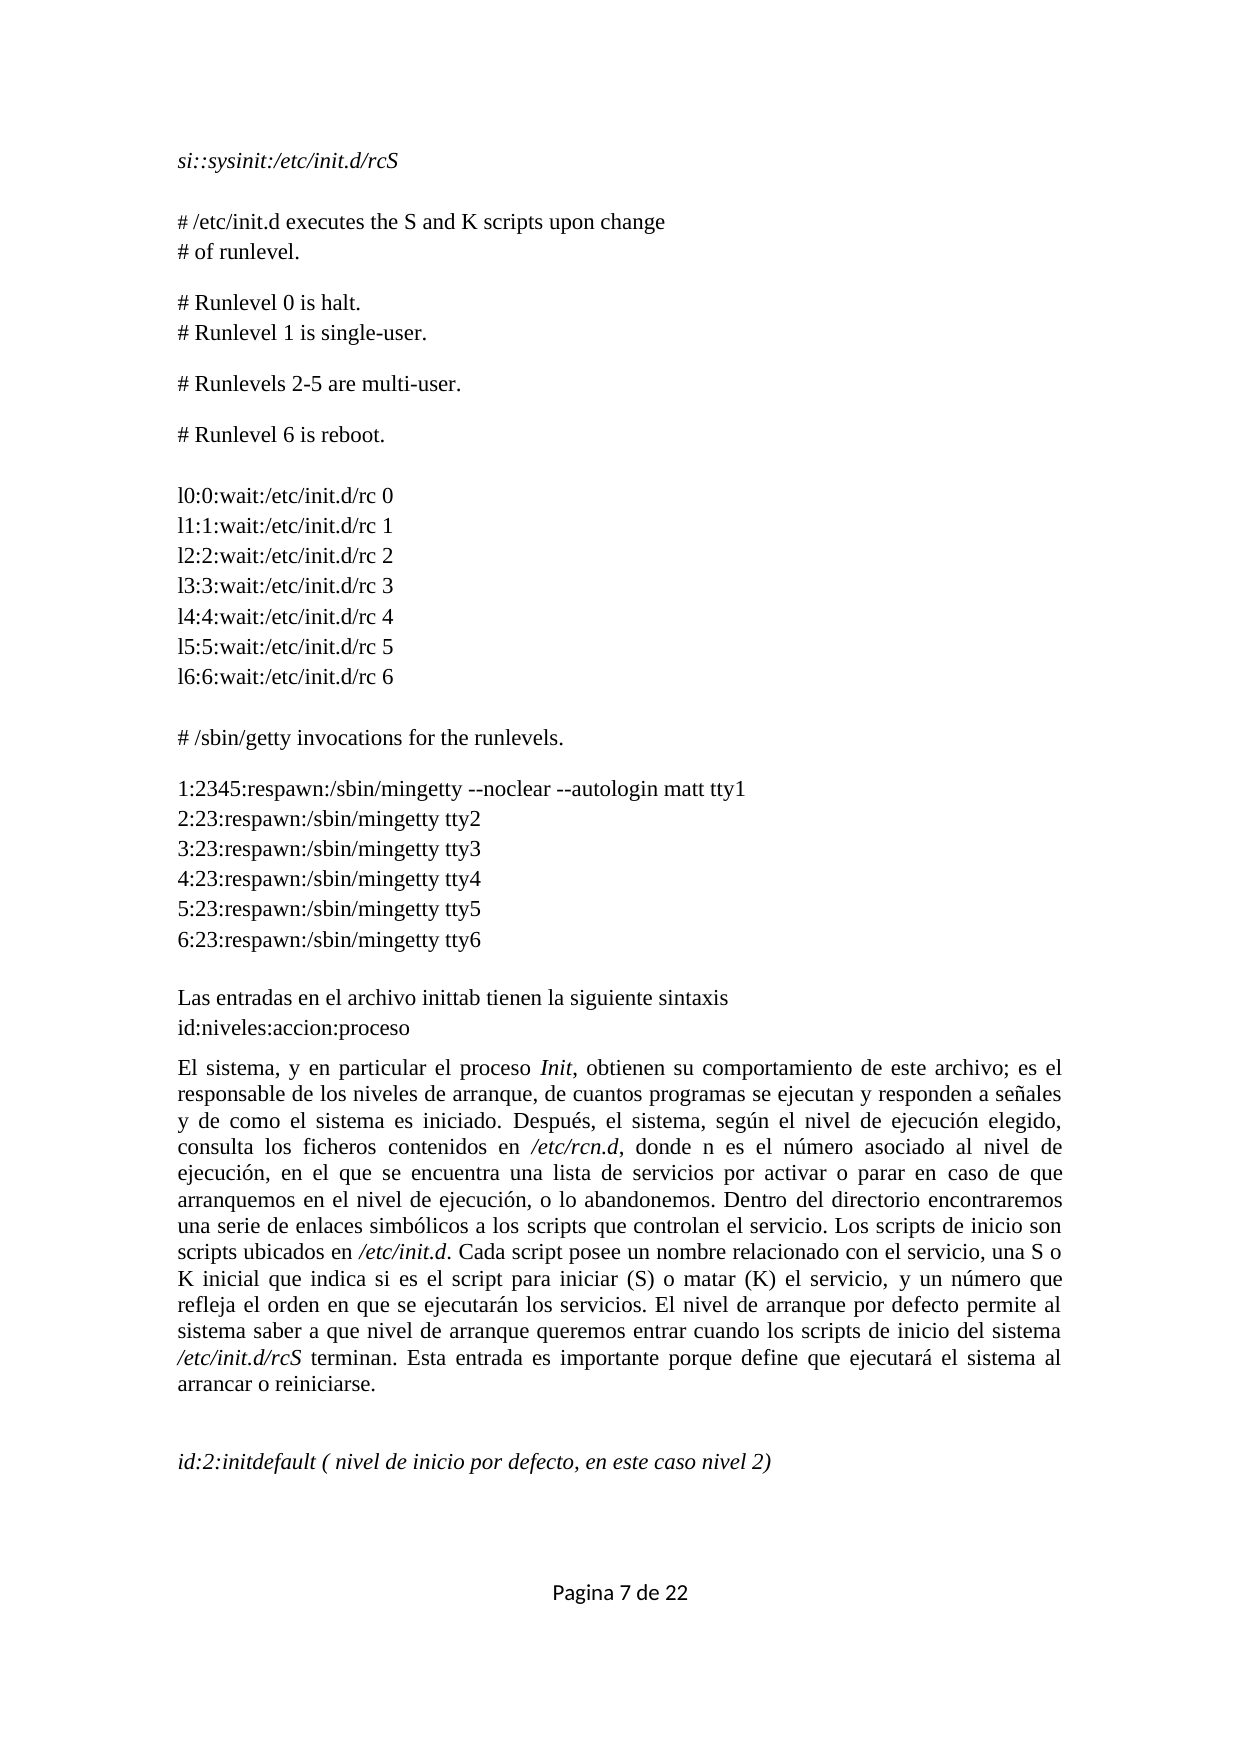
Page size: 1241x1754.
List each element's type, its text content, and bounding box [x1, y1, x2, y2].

text 4:23:respawn:/sbin/mingetty tty4 [177, 865, 1063, 892]
text l3:3:wait:/etc/init.d/rc 3 [177, 573, 1063, 599]
text # /sbin/getty invocations for the runlevels. [177, 724, 1063, 750]
text l1:1:wait:/etc/init.d/rc 1 [177, 512, 1063, 538]
text # /etc/init.d executes the S and K scripts upon change [177, 208, 1063, 234]
text l6:6:wait:/etc/init.d/rc 6 [177, 663, 1063, 689]
text Las entradas en el archivo inittab tienen la siguiente sintaxis [177, 983, 1063, 1010]
text l5:5:wait:/etc/init.d/rc 5 [177, 633, 1063, 659]
text # Runlevel 1 is single-user. [177, 319, 1063, 346]
text l4:4:wait:/etc/init.d/rc 4 [177, 603, 1063, 629]
text # Runlevels 2-5 are multi-user. [177, 371, 1063, 397]
text l2:2:wait:/etc/init.d/rc 2 [177, 542, 1063, 569]
text # Runlevel 6 is reboot. [177, 422, 1063, 448]
text # of runlevel. [177, 238, 1063, 264]
text 5:23:respawn:/sbin/mingetty tty5 [177, 896, 1063, 922]
text 6:23:respawn:/sbin/mingetty tty6 [177, 926, 1063, 952]
text id:niveles:accion:proceso [177, 1014, 1063, 1040]
text id:2:initdefault ( nivel de inicio por defecto, en este caso nivel 2) [177, 1448, 1063, 1474]
text si::sysinit:/etc/init.d/rcS [177, 148, 1063, 174]
text l0:0:wait:/etc/init.d/rc 0 [177, 482, 1063, 508]
text # Runlevel 0 is halt. [177, 289, 1063, 316]
text El sistema, y en particular el proceso Init, obtienen su comportamiento de este archivo; es el responsable de los niveles de arranque, de cuantos programas se ejecutan y responden a señales y de como el sistema es iniciado. Después, el sistema, según el nivel de ejecución elegido, consulta los ficheros contenidos en /etc/rcn.d, donde n es el número asociado al nivel de ejecución, en el que se encuentra una lista de servicios por activar o parar en caso de que arranquemos en el nivel de ejecución, o lo abandonemos. Dentro del directorio encontraremos una serie de enlaces simbólicos a los scripts que controlan el servicio. Los scripts de inicio son scripts ubicados en /etc/init.d. Cada script posee un nombre relacionado con el servicio, una S o K inicial que indica si es el script para iniciar (S) o matar (K) el servicio, y un número que refleja el orden en que se ejecutarán los servicios. El nivel de arranque por defecto permite al sistema saber a que nivel de arranque queremos entrar cuando los scripts de inicio del sistema /etc/init.d/rcS terminan. Esta entrada es importante porque define que ejecutará el sistema al arrancar o reiniciarse. [177, 1054, 1063, 1397]
text 1:2345:respawn:/sbin/mingetty --noclear --autologin matt tty1 [177, 775, 1063, 801]
text 2:23:respawn:/sbin/mingetty tty2 [177, 805, 1063, 831]
text 3:23:respawn:/sbin/mingetty tty3 [177, 835, 1063, 861]
